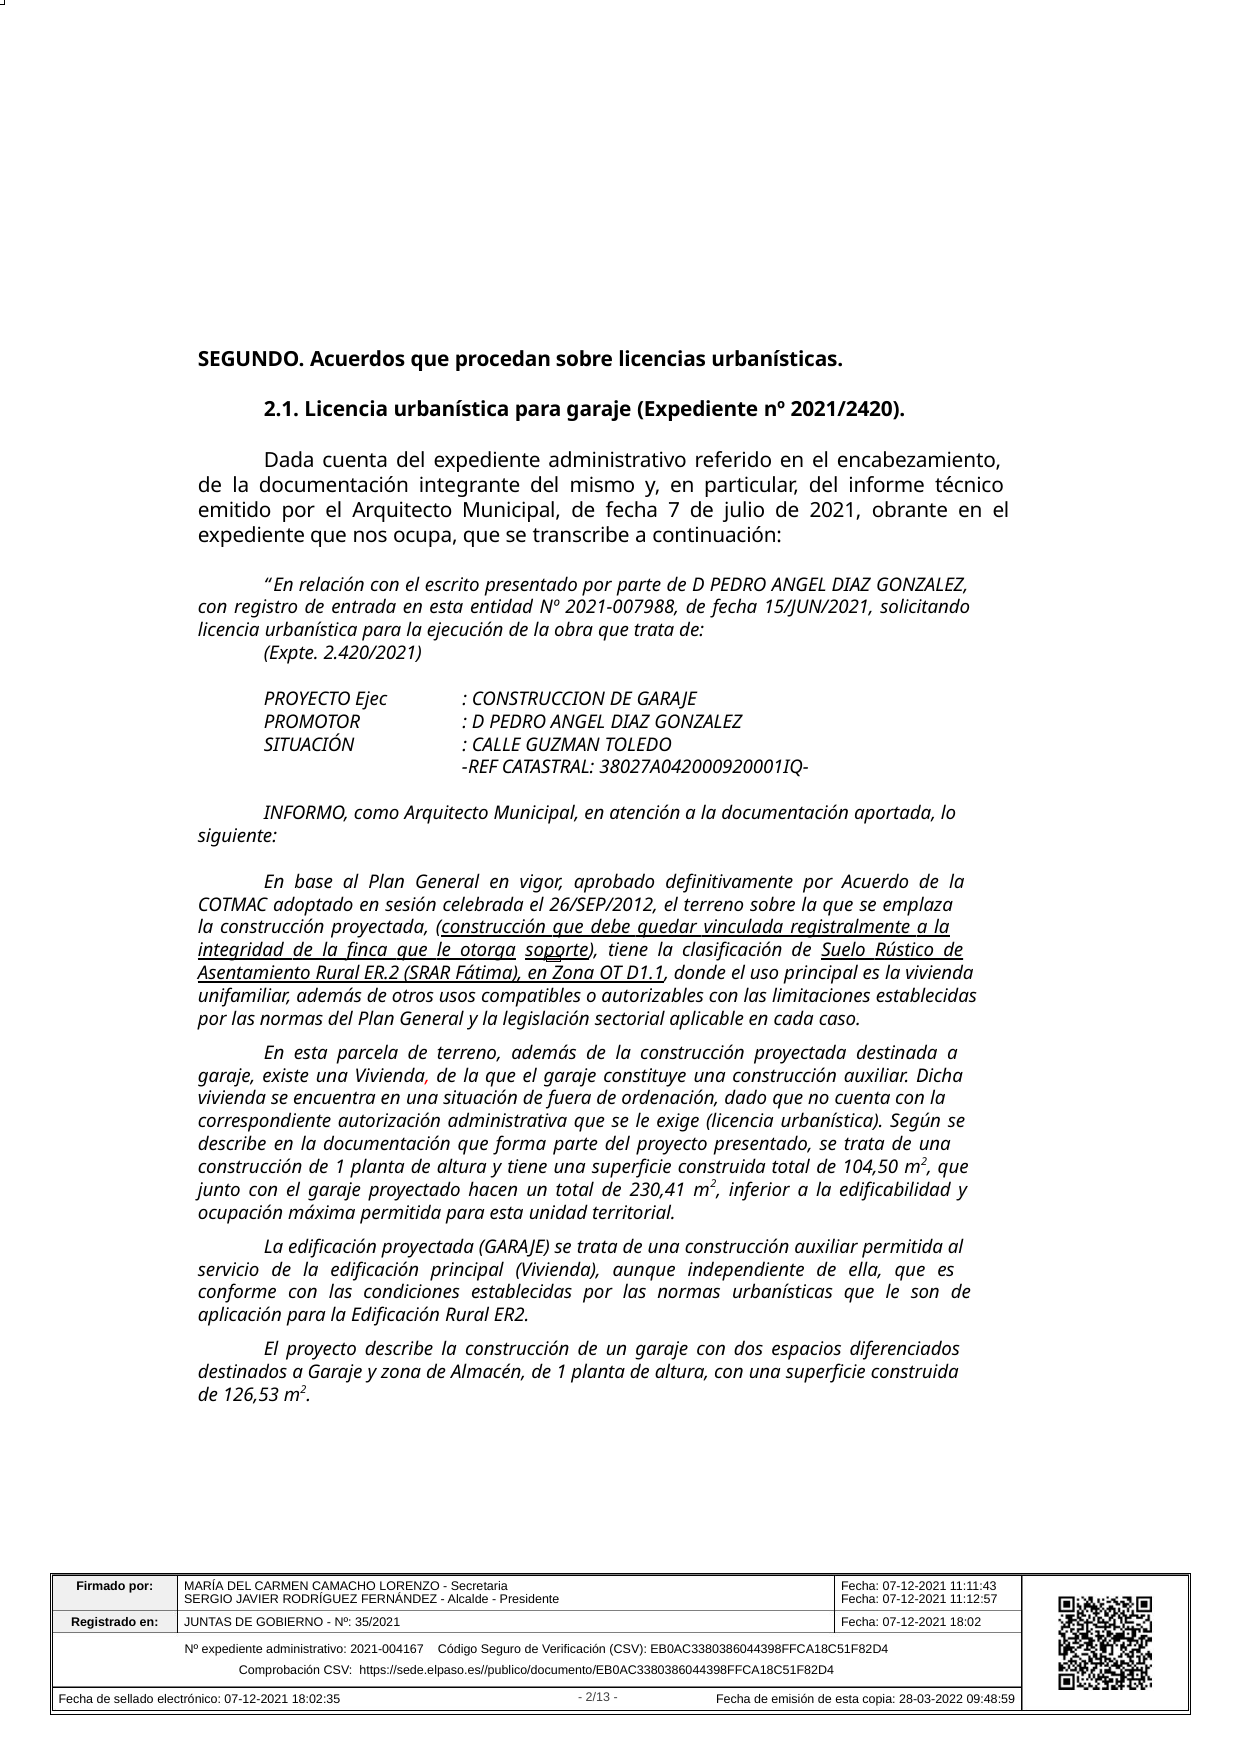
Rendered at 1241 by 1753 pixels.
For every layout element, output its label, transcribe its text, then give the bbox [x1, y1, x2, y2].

text la construcción proyectada, (construcción que debe quedar vinculada registralmente a la [198, 916, 1068, 938]
text con registro de entrada en esta entidad Nº 2021-007988, de fecha 15/JUN/2021, solicitando [198, 596, 1068, 618]
text Nº expediente administrativo: 2021-004167 Código Seguro de Verificación (CSV): EB0AC3380386044398FFCA18C51F82D4 [184, 1642, 914, 1656]
text construcción de 1 planta de altura y tiene una superficie construida total de 104,50 m2, que [198, 1156, 1068, 1178]
text Asentamiento Rural ER.2 (SRAR Fátima), en Zona OT D1.1, donde el uso principal es la vivienda [198, 962, 1068, 984]
text La edificación proyectada (GARAJE) se trata de una construcción auxiliar permitida al [264, 1236, 1068, 1258]
text aplicación para la Edificación Rural ER2. [198, 1304, 1068, 1326]
text emitido por el Arquitecto Municipal, de fecha 7 de julio de 2021, obrante en el [198, 498, 1068, 522]
text MARÍA DEL CARMEN CAMACHO LORENZO - Secretaria [184, 1579, 586, 1593]
text - 2/13 - [578, 1691, 636, 1705]
text JUNTAS DE GOBIERNO - Nº: 35/2021 [184, 1615, 426, 1629]
text de 126,53 m2. [198, 1384, 1067, 1406]
text Fecha de sellado electrónico: 07-12-2021 18:02:35 [58, 1692, 365, 1706]
text PROYECTO Ejec [264, 688, 430, 710]
text En base al Plan General en vigor, aprobado definitivamente por Acuerdo de la [264, 871, 1068, 893]
text 2 [264, 397, 300, 422]
text vivienda se encuentra en una situación de fuera de ordenación, dado que no cuenta con la [198, 1087, 1068, 1109]
text por las normas del Plan General y la legislación sectorial aplicable en cada caso. [198, 1008, 1068, 1030]
text : D PEDRO ANGEL DIAZ GONZALEZ [462, 711, 793, 733]
text correspondiente autorización administrativa que se le exige (licencia urbanística). Según se [198, 1110, 1068, 1132]
text REF CATASTRAL: 38027A042000920001IQ- [468, 756, 856, 778]
text junto con el garaje proyectado hacen un total de 230,41 m2, inferior a la edificabilidad y [198, 1179, 1068, 1201]
text .1. Licencia urbanística para garaje (Expediente nº 2021/2420). [300, 397, 924, 422]
text integridad de la finca que le otorga soporte), tiene la clasificación de Suelo Rústico de [198, 939, 1068, 961]
text Fecha: 07-12-2021 11:12:57 [841, 1593, 1022, 1607]
text SITUACIÓN [264, 733, 430, 756]
text PROMOTOR [264, 711, 430, 733]
text INFORMO, como Arquitecto Municipal, en atención a la documentación aportada, lo [264, 802, 1067, 824]
text : CONSTRUCCION DE GARAJE [462, 688, 793, 710]
text En relación con el escrito presentado por parte de D PEDRO ANGEL DIAZ GONZALEZ, [273, 573, 1067, 596]
text garaje, existe una Vivienda, de la que el garaje constituye una construcción auxiliar. Dicha [198, 1064, 1068, 1086]
text Registrado en: [71, 1615, 177, 1629]
text Comprobación CSV: https://sede.elpaso.es//publico/documento/EB0AC3380386044398FFCA18C51F82D4 [239, 1663, 914, 1677]
text El proyecto describe la construcción de un garaje con dos espacios diferenciados [263, 1338, 1067, 1360]
text describe en la documentación que forma parte del proyecto presentado, se trata de una [198, 1133, 1068, 1155]
text SERGIO JAVIER RODRÍGUEZ FERNÁNDEZ - Alcalde - Presidente [184, 1593, 586, 1607]
text ocupación máxima permitida para esta unidad territorial. [198, 1201, 1068, 1223]
text “ [264, 573, 273, 596]
text licencia urbanística para la ejecución de la obra que trata de: [198, 619, 1068, 641]
text conforme con las condiciones establecidas por las normas urbanísticas que le son de [198, 1281, 1068, 1303]
text (Expte. 2.420/2021) [264, 642, 1068, 664]
text Fecha: 07-12-2021 18:02 [841, 1615, 1002, 1629]
text expediente que nos ocupa, que se transcribe a continuación: [198, 523, 1068, 547]
text : CALLE GUZMAN TOLEDO [462, 733, 793, 756]
text destinados a Garaje y zona de Almacén, de 1 planta de altura, con una superficie construida [198, 1361, 1067, 1383]
text servicio de la edificación principal (Vivienda), aunque independiente de ella, que es [198, 1258, 1068, 1281]
text Fecha: 07-12-2021 11:11:43 [841, 1579, 1022, 1593]
text - [462, 756, 468, 778]
text unifamiliar, además de otros usos compatibles o autorizables con las limitaciones establecidas [198, 985, 1068, 1007]
text siguiente: [198, 825, 1067, 847]
text COTMAC adoptado en sesión celebrada el 26/SEP/2012, el terreno sobre la que se emplaza [198, 893, 1068, 915]
text de la documentación integrante del mismo y, en particular, del informe técnico [198, 473, 1068, 497]
text Firmado por: [76, 1579, 172, 1593]
text SEGUNDO. Acuerdos que procedan sobre licencias urbanísticas. [198, 347, 924, 371]
text En esta parcela de terreno, además de la construcción proyectada destinada a [264, 1042, 1068, 1064]
text Fecha de emisión de esta copia: 28-03-2022 09:48:59 [716, 1692, 1040, 1706]
text Dada cuenta del expediente administrativo referido en el encabezamiento, [264, 448, 1068, 472]
picture [51, 1574, 1190, 1714]
